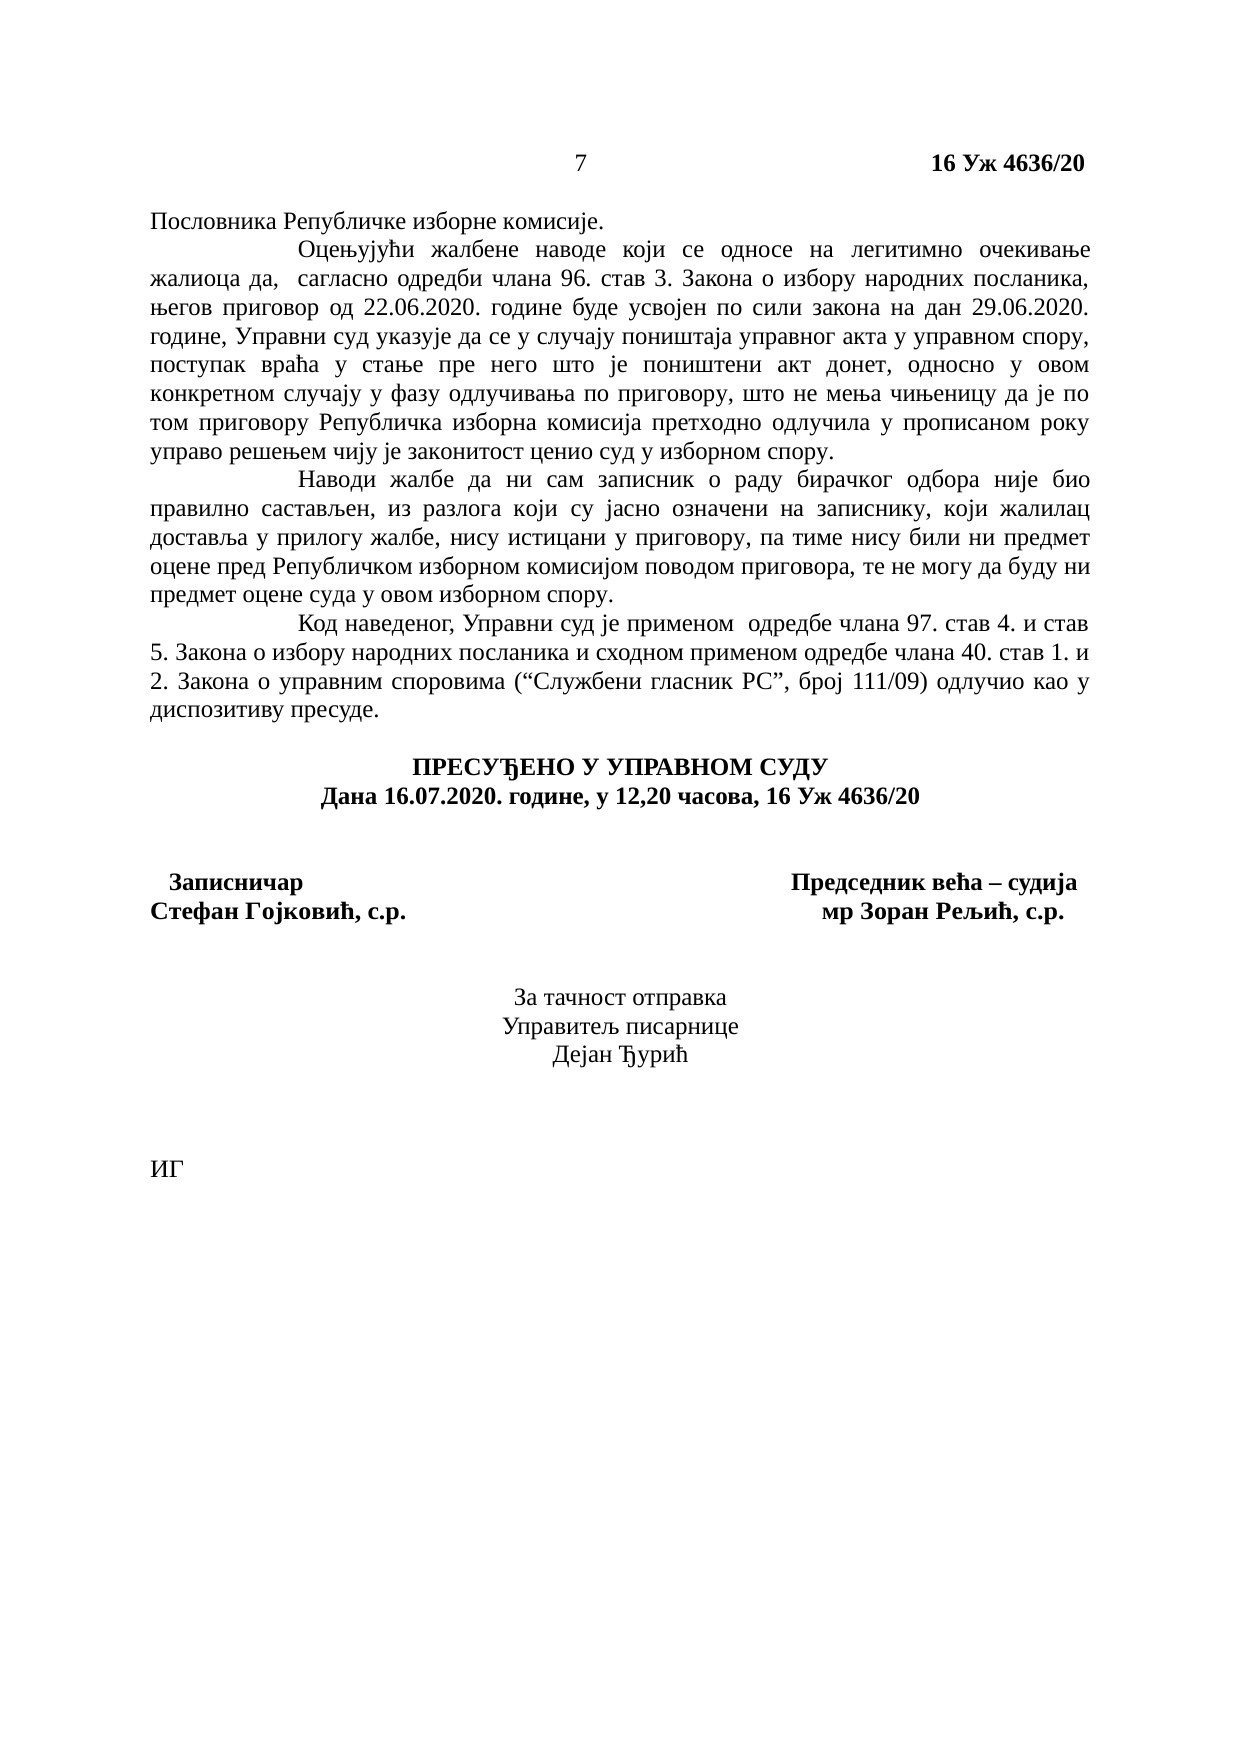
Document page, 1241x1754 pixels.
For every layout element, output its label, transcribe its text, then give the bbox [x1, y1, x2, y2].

text Записничар Председник већа – судија [150, 867, 1091, 896]
text Стефан Гојковић, с.р. мр Зоран Рељић, с.р. [150, 896, 1091, 924]
text Дана 16.07.2020. године, у 12,20 часова, 16 Уж 4636/20 [150, 781, 1091, 809]
text ПРЕСУЂЕНО У УПРАВНОМ СУДУ [150, 752, 1091, 781]
text Дејан Ђурић [150, 1039, 1091, 1068]
text За тачност отправка [150, 982, 1091, 1011]
text Управитељ писарнице [150, 1011, 1091, 1039]
text Пословника Републичке изборне комисије. [150, 206, 1091, 234]
text Наводи жалбе да ни сам записник о раду бирачког одбора није био правилно састављен, из разлога који су јасно означени на записнику, који жалилац доставља у прилогу жалбе, нису истицани у приговору, па тиме нису били ни предмет оцене пред Републичком изборном комисијом поводом приговора, те не могу да буду ни предмет оцене суда у овом изборном спору. [150, 464, 1091, 608]
text Код наведеног, Управни суд је применом одредбе члана 97. став 4. и став 5. Закона о избору народних посланика и сходном применом одредбе члана 40. став 1. и 2. Закона о управним споровима (“Службени гласник РС”, број 111/09) одлучио као у диспозитиву пресуде. [150, 608, 1091, 723]
text Оцењујући жалбене наводе који се односе на легитимно очекивање жалиоца да, сагласно одредби члана 96. став 3. Закона о избору народних посланика, његов приговор од 22.06.2020. године буде усвојен по сили закона на дан 29.06.2020. године, Управни суд указује да се у случају поништаја управног акта у управном спору, поступак враћа у стање пре него што је поништени акт донет, односно у овом конкретном случају у фазу одлучивања по приговору, што не мења чињеницу да је по том приговору Републичка изборна комисија претходно одлучила у прописаном року управо решењем чију је законитост ценио суд у изборном спору. [150, 234, 1091, 464]
text ИГ [150, 1154, 1091, 1183]
